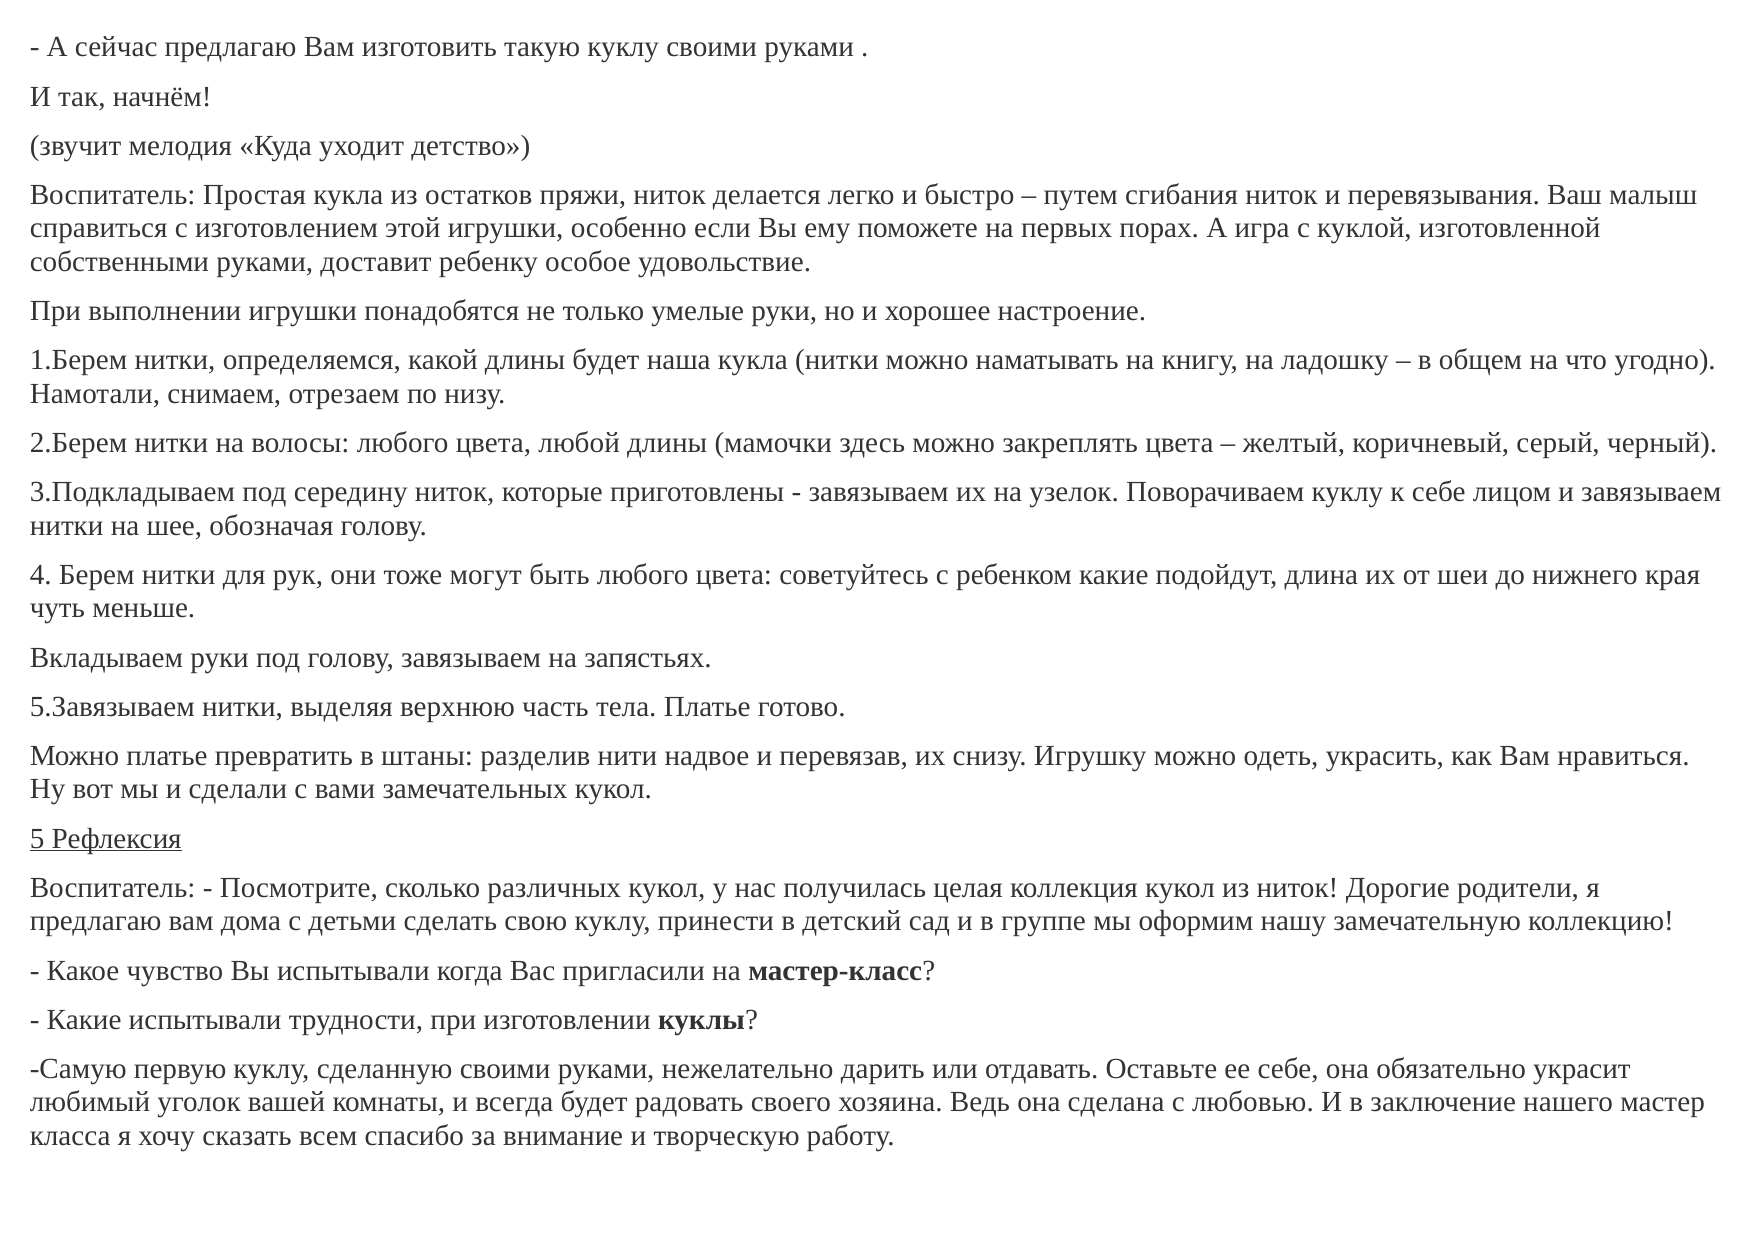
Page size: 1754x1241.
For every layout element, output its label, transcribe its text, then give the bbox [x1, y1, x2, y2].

text -Самую первую куклу, сделанную своими руками, нежелательно дарить или отдавать. Оставьте ее себе, она обязательно украсит любимый уголок вашей комнаты, и всегда будет радовать своего хозяина. Ведь она сделана с любовью. И в заключение нашего мастер класса я хочу сказать всем спасибо за внимание и творческую работу. [29, 1051, 1724, 1152]
text Воспитатель: - Посмотрите, сколько различных кукол, у нас получилась целая коллекция кукол из ниток! Дорогие родители, я предлагаю вам дома с детьми сделать свою куклу, принести в детский сад и в группе мы оформим нашу замечательную коллекцию! [29, 870, 1724, 937]
text 1.Берем нитки, определяемся, какой длины будет наша кукла (нитки можно наматывать на книгу, на ладошку – в общем на что угодно). Намотали, снимаем, отрезаем по низу. [29, 342, 1724, 409]
text Можно платье превратить в штаны: разделив нити надвое и перевязав, их снизу. Игрушку можно одеть, украсить, как Вам нравиться. Ну вот мы и сделали с вами замечательных кукол. [29, 738, 1724, 805]
text - А сейчас предлагаю Вам изготовить такую куклу своими руками . [29, 29, 1724, 63]
text (звучит мелодия «Куда уходит детство») [29, 128, 1724, 161]
text 3.Подкладываем под середину ниток, которые приготовлены - завязываем их на узелок. Поворачиваем куклу к себе лицом и завязываем нитки на шее, обозначая голову. [29, 474, 1724, 541]
text 4. Берем нитки для рук, они тоже могут быть любого цвета: советуйтесь с ребенком какие подойдут, длина их от шеи до нижнего края чуть меньше. [29, 557, 1724, 624]
text 2.Берем нитки на волосы: любого цвета, любой длины (мамочки здесь можно закреплять цвета – желтый, коричневый, серый, черный). [29, 425, 1724, 459]
text При выполнении игрушки понадобятся не только умелые руки, но и хорошее настроение. [29, 293, 1724, 327]
text 5 Рефлексия [29, 821, 1724, 854]
text Вкладываем руки под голову, завязываем на запястьях. [29, 640, 1724, 673]
text 5.Завязываем нитки, выделяя верхнюю часть тела. Платье готово. [29, 689, 1724, 722]
text - Какие испытывали трудности, при изготовлении куклы? [29, 1002, 1724, 1035]
text Воспитатель: Простая кукла из остатков пряжи, ниток делается легко и быстро – путем сгибания ниток и перевязывания. Ваш малыш справиться с изготовлением этой игрушки, особенно если Вы ему поможете на первых порах. А игра с куклой, изготовленной собственными руками, доставит ребенку особое удовольствие. [29, 177, 1724, 278]
text - Какое чувство Вы испытывали когда Вас пригласили на мастер-класс? [29, 953, 1724, 986]
text И так, начнём! [29, 79, 1724, 112]
